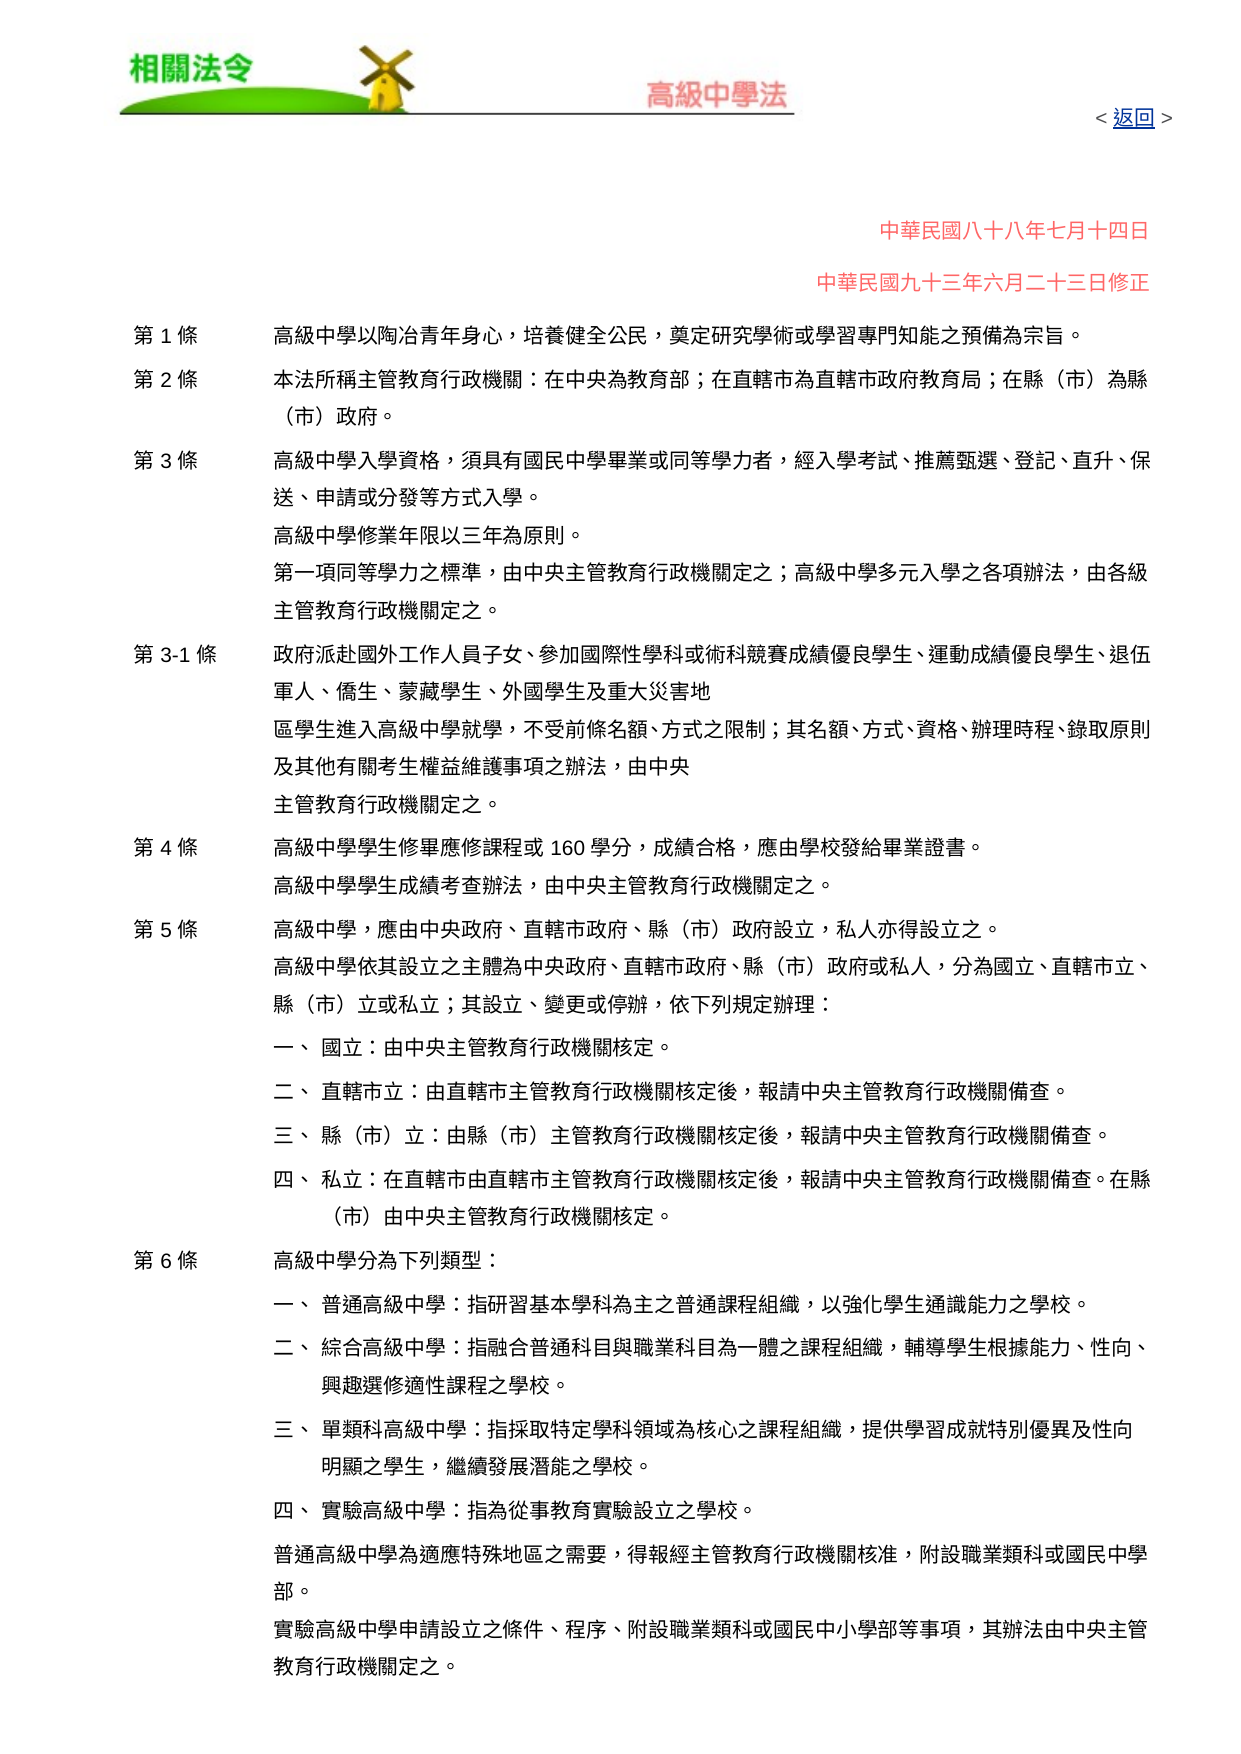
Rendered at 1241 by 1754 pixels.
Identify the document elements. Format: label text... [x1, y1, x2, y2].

table_cell 普通高級中學：指研習基本學科為主之普通課程組織，以強化學生通識能力之學校。 [318, 1281, 1154, 1325]
table_cell [130, 1069, 270, 1112]
text 中華民國八十八年七月十四日 中華民國九十三年六月二十三日修正 [103, 158, 1150, 300]
table_cell 高級中學入學資格，須具有國民中學畢業或同等學力者，經入學考試、推薦甄選、登記、直升、保送、申請或分發等方式入學。 高級中學修業年限以三年為原則。 第一項同等學力之標準，由中央主管教育行政機關定之；高級中學多元入學之各項辦法，由各級主管教育行政機關定之。 [270, 438, 1154, 631]
table_cell [130, 1488, 270, 1531]
picture [103, 33, 804, 126]
table_cell [130, 1113, 270, 1156]
table_cell 國立：由中央主管教育行政機關核定。 [318, 1025, 1154, 1069]
table_cell [130, 1025, 270, 1069]
table_cell 縣（市）立：由縣（市）主管教育行政機關核定後，報請中央主管教育行政機關備查。 [318, 1113, 1154, 1156]
text < 返回 > [103, 33, 1181, 146]
table_cell 三、 [270, 1113, 318, 1156]
table_header 高級中學以陶冶青年身心，培養健全公民，奠定研究學術或學習專門知能之預備為宗旨。 [270, 313, 1154, 356]
table_cell 綜合高級中學：指融合普通科目與職業科目為一體之課程組織，輔導學生根據能力、性向、興趣選修適性課程之學校。 [318, 1325, 1154, 1406]
table_cell [130, 1156, 270, 1237]
table_cell 政府派赴國外工作人員子女、參加國際性學科或術科競賽成績優良學生、運動成績優良學生、退伍軍人、僑生、蒙藏學生、外國學生及重大災害地 區學生進入高級中學就學，不受前條名額、方式之限制；其名額、方式、資格、辦理時程、錄取原則及其他有關考生權益維護事項之辦法，由中央 主管教育行政機關定之。 [270, 631, 1154, 825]
table_cell [130, 1406, 270, 1487]
table_cell 第 3-1 條 [130, 631, 270, 825]
table_cell 直轄市立：由直轄市主管教育行政機關核定後，報請中央主管教育行政機關備查。 [318, 1069, 1154, 1112]
table_cell 一、 [270, 1025, 318, 1069]
table_cell 第 2 條 [130, 356, 270, 437]
table_cell 四、 [270, 1488, 318, 1531]
table_cell 第 4 條 [130, 825, 270, 906]
table_cell 實驗高級中學：指為從事教育實驗設立之學校。 [318, 1488, 1154, 1531]
table_cell [130, 1281, 270, 1325]
table_cell 二、 [270, 1069, 318, 1112]
table_cell 普通高級中學為適應特殊地區之需要，得報經主管教育行政機關核准，附設職業類科或國民中學部。 實驗高級中學申請設立之條件、程序、附設職業類科或國民中小學部等事項，其辦法由中央主管教育行政機關定之。 [270, 1531, 1154, 1687]
table_cell 第 5 條 [130, 906, 270, 1025]
table_cell [130, 1325, 270, 1406]
table_cell [130, 1531, 270, 1687]
table_header 第 1 條 [130, 313, 270, 356]
table_cell 四、 [270, 1156, 318, 1237]
table_cell 二、 [270, 1325, 318, 1406]
table_cell 私立：在直轄市由直轄市主管教育行政機關核定後，報請中央主管教育行政機關備查。在縣（市）由中央主管教育行政機關核定。 [318, 1156, 1154, 1237]
table_cell 高級中學分為下列類型： [270, 1238, 1154, 1281]
table_cell 本法所稱主管教育行政機關：在中央為教育部；在直轄市為直轄市政府教育局；在縣（市）為縣（市）政府。 [270, 356, 1154, 437]
table_cell 三、 [270, 1406, 318, 1487]
table_cell 一、 [270, 1281, 318, 1325]
table_cell 第 6 條 [130, 1238, 270, 1281]
table_cell 單類科高級中學：指採取特定學科領域為核心之課程組織，提供學習成就特別優異及性向明顯之學生，繼續發展潛能之學校。 [318, 1406, 1154, 1487]
table_cell 第 3 條 [130, 438, 270, 631]
table_cell 高級中學學生修畢應修課程或 160 學分，成績合格，應由學校發給畢業證書。 高級中學學生成績考查辦法，由中央主管教育行政機關定之。 [270, 825, 1154, 906]
table_cell 高級中學，應由中央政府、直轄市政府、縣（市）政府設立，私人亦得設立之。 高級中學依其設立之主體為中央政府、直轄市政府、縣（市）政府或私人，分為國立、直轄市立、縣（市）立或私立；其設立、變更或停辦，依下列規定辦理： [270, 906, 1154, 1025]
